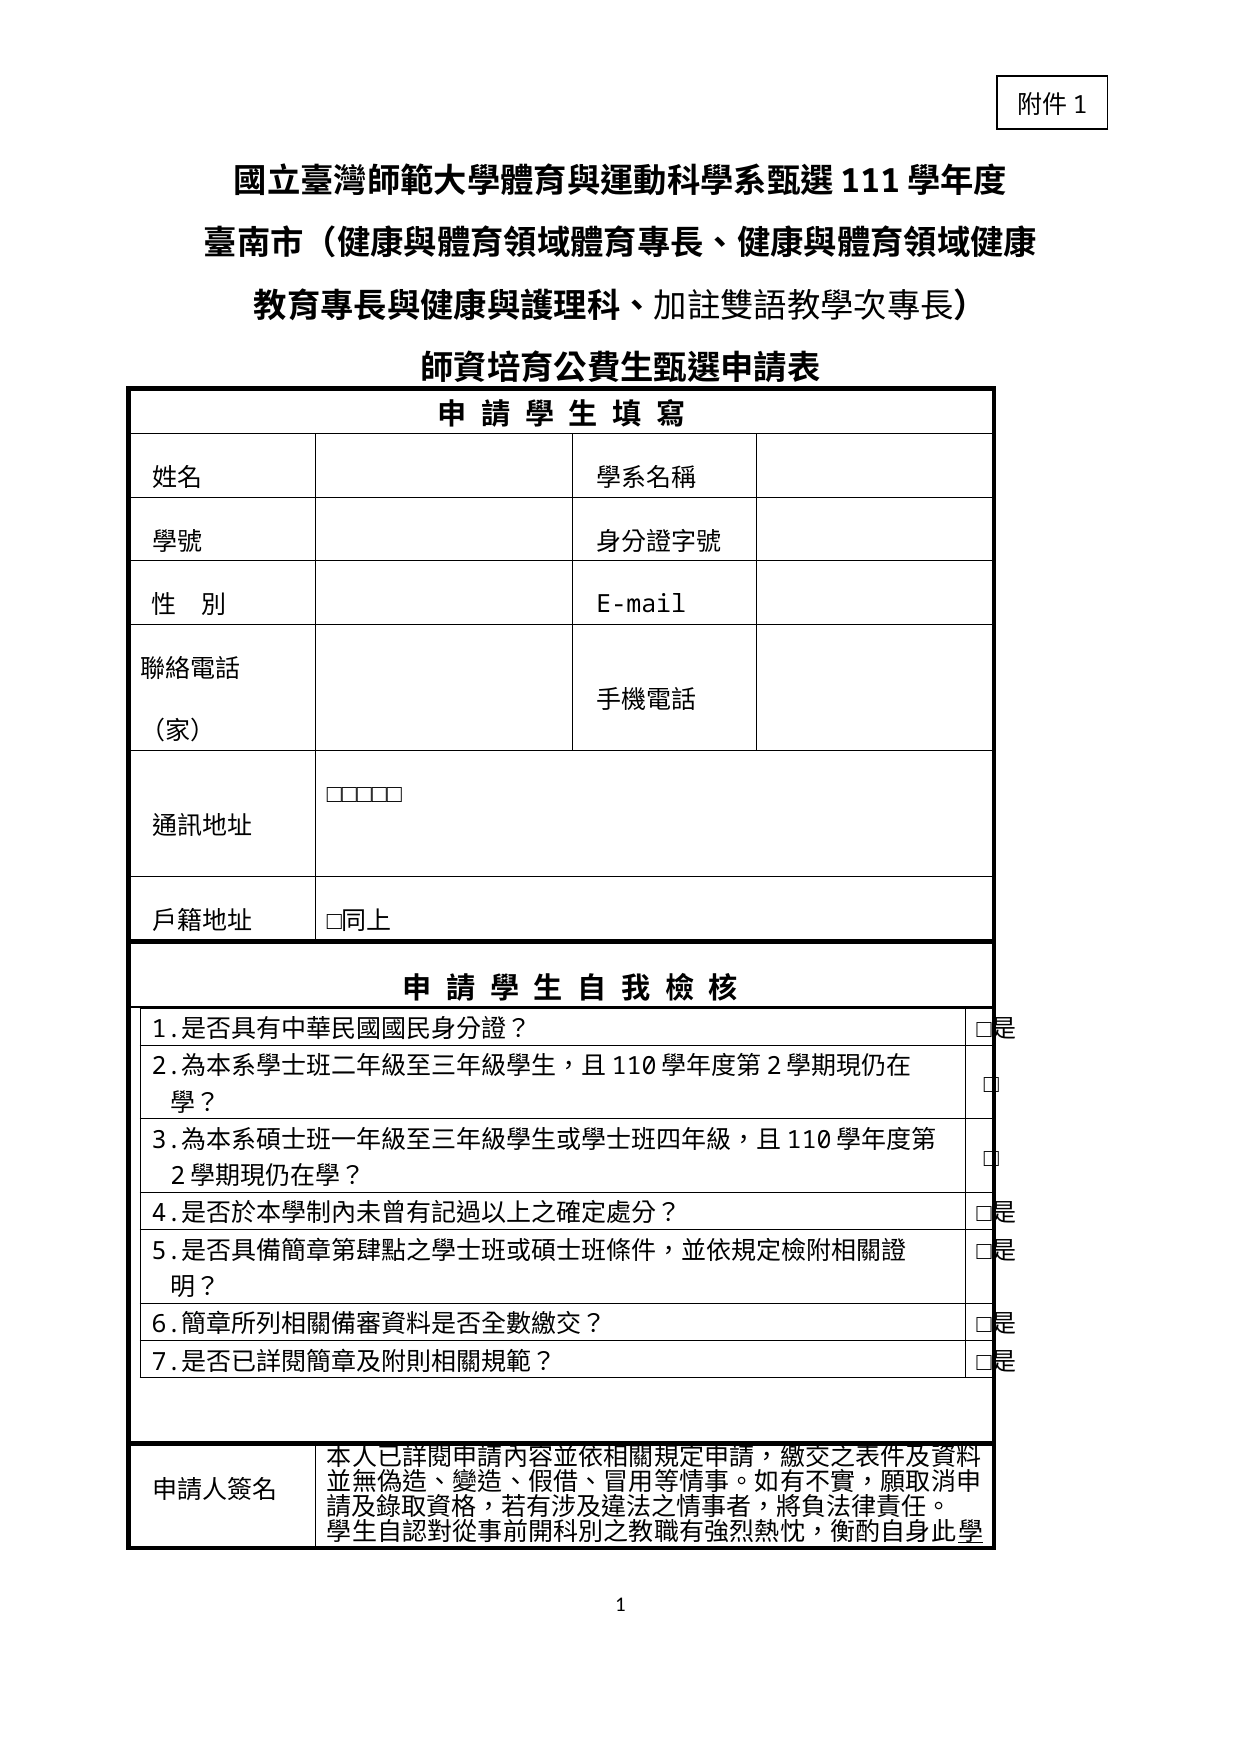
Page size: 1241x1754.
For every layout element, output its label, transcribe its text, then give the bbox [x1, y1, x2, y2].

table_cell E-mail [573, 561, 756, 624]
table_cell 通訊地址 [131, 751, 315, 876]
table_cell [757, 625, 992, 750]
table_cell □是 [966, 1230, 992, 1303]
table_cell □是 [984, 1078, 992, 1091]
table_cell [316, 625, 572, 750]
table_cell □是 [966, 1304, 992, 1340]
text 臺南市（健康與體育領域體育專長、健康與體育領域健康教育專長與健康與護理科、加註雙語教學次專長） [187, 198, 1053, 323]
table_cell □是 [966, 1193, 992, 1229]
table_cell [131, 1008, 992, 1441]
text [998, 77, 1107, 128]
text 附件1 [1013, 84, 1092, 121]
table_cell [757, 498, 992, 560]
table_cell 5.是否具備簡章第肆點之學士班或碩士班條件，並依規定檢附相關證明？ [141, 1230, 965, 1303]
table_cell 學系名稱 [573, 434, 756, 497]
table_cell 3.為本系碩士班一年級至三年級學生或學士班四年級，且110學年度第2學期現仍在學？ [141, 1119, 965, 1192]
table_header 申 請 學 生 填 寫 [131, 391, 992, 433]
table_cell □同上 [316, 877, 992, 939]
table_cell □是 [984, 1152, 992, 1165]
table_cell 學號 [131, 498, 315, 560]
table_cell [757, 434, 992, 497]
table_cell 性 別 [131, 561, 315, 624]
table_cell 本人已詳閱申請內容並依相關規定申請，繳交之表件及資料並無偽造、變造、假借、冒用等情事。如有不實，願取消申請及錄取資格，若有涉及違法之情事者，將負法律責任。 學生自認對從事前開科別之教職有強烈熱忱，衡酌自身此學 [316, 1446, 992, 1546]
table_cell [316, 498, 572, 560]
table_cell 申請人簽名 [131, 1446, 315, 1546]
table_header □是 [966, 1009, 992, 1045]
table_cell □是 [966, 1119, 992, 1192]
table_cell 戶籍地址 [131, 877, 315, 939]
table_cell [757, 561, 992, 624]
table_cell [316, 561, 572, 624]
text 師資培育公費生甄選申請表 [187, 323, 1053, 386]
table_cell 姓名 [131, 434, 315, 497]
table_cell 聯絡電話（家） [131, 625, 315, 750]
table_cell □是 [966, 1341, 992, 1377]
table_cell 6.簡章所列相關備審資料是否全數繳交？ [141, 1304, 965, 1340]
table_cell 7.是否已詳閱簡章及附則相關規範？ [141, 1341, 965, 1377]
table_cell 2.為本系學士班二年級至三年級學生，且110學年度第2學期現仍在學？ [141, 1046, 965, 1118]
table_header 1.是否具有中華民國國民身分證？ [141, 1009, 965, 1045]
table_cell 4.是否於本學制內未曾有記過以上之確定處分？ [141, 1193, 965, 1229]
table_cell 手機電話 [573, 625, 756, 750]
table_cell [316, 434, 572, 497]
text 國立臺灣師範大學體育與運動科學系甄選111學年度 [187, 136, 1053, 198]
table_cell □□□□□ [316, 751, 992, 876]
table_cell □是 [966, 1046, 992, 1118]
table_cell 身分證字號 [573, 498, 756, 560]
table_cell 申 請 學 生 自 我 檢 核 [131, 944, 992, 1006]
